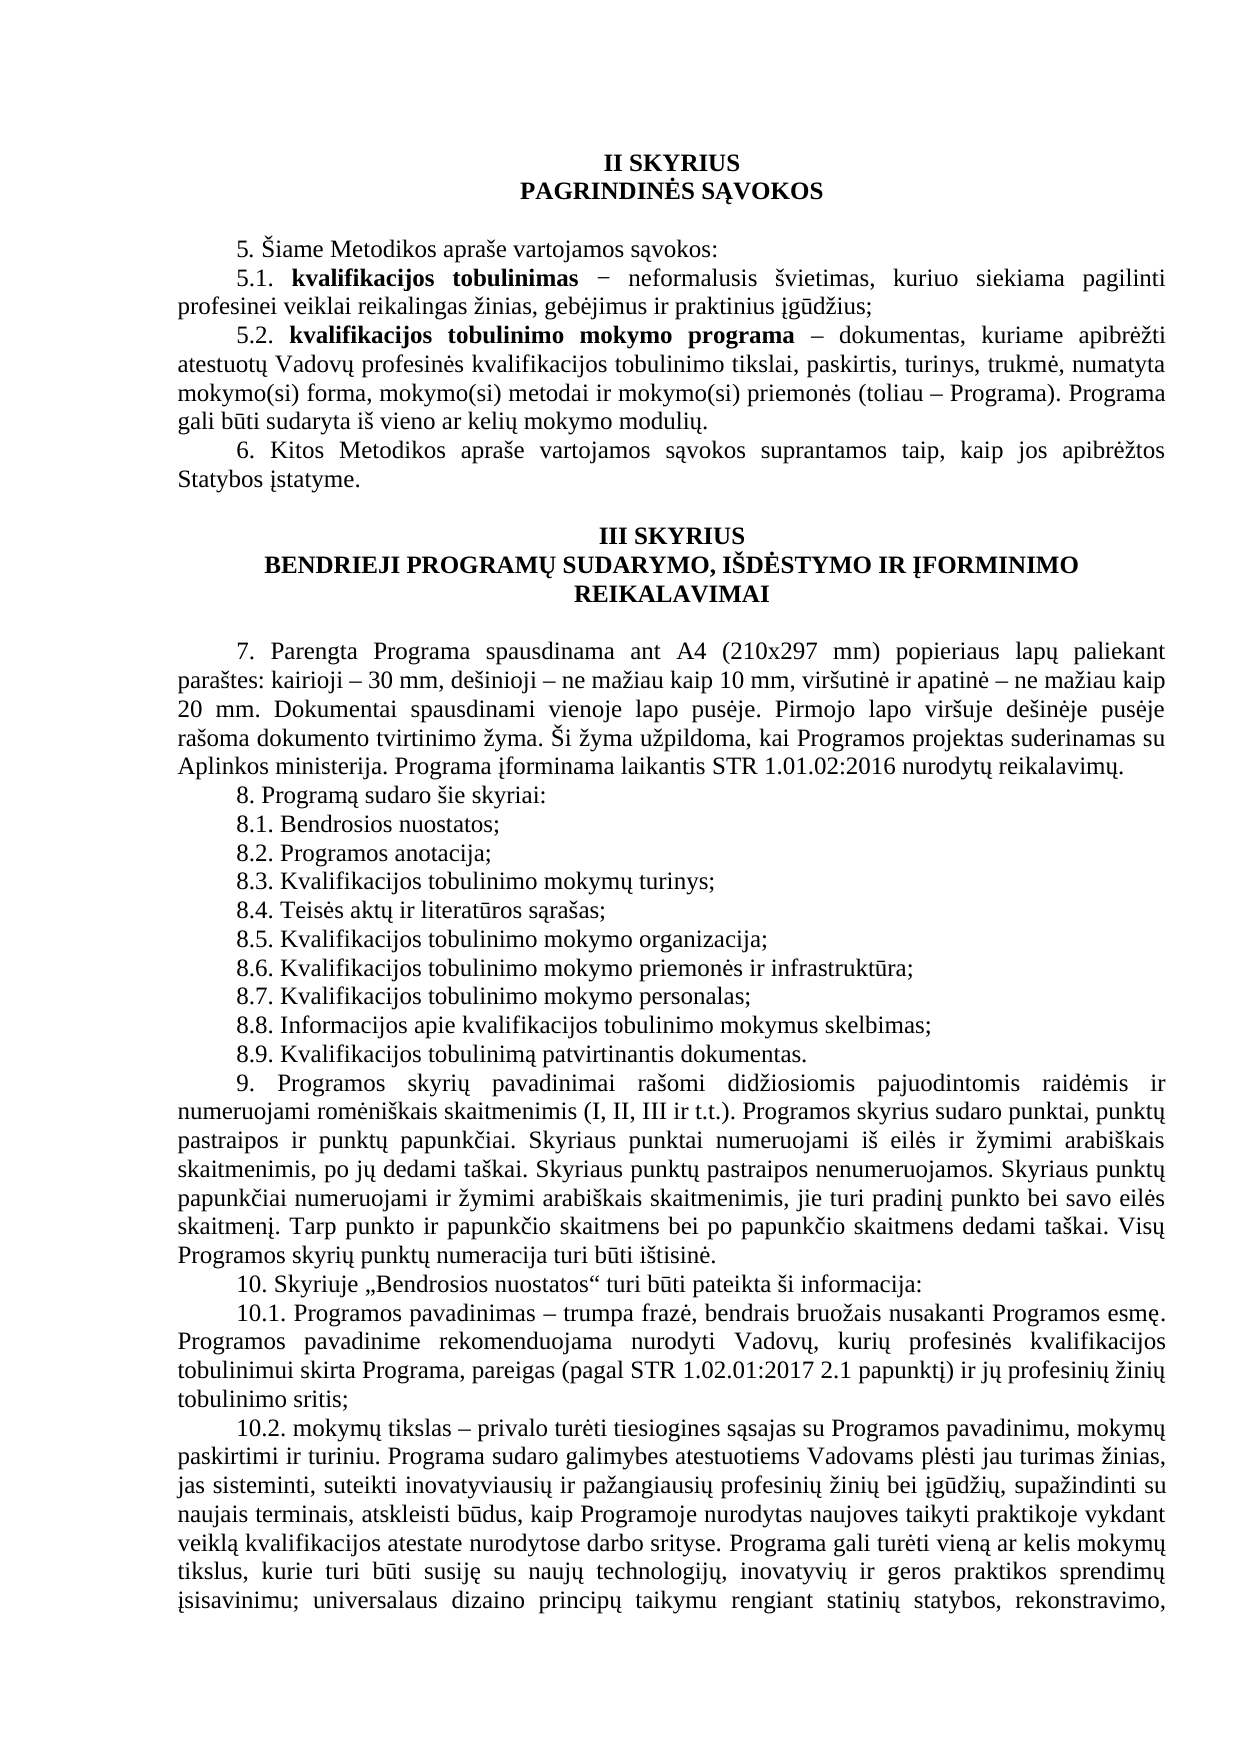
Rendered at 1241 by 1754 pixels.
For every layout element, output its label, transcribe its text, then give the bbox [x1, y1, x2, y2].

text 5. Šiame Metodikos apraše vartojamos sąvokos: [177, 234, 1166, 263]
text 10. Skyriuje „Bendrosios nuostatos“ turi būti pateikta ši informacija: [177, 1269, 1166, 1298]
text 6. Kitos Metodikos apraše vartojamos sąvokos suprantamos taip, kaip jos apibrėžtos Statybos įstatyme. [177, 435, 1166, 493]
text 8. Programą sudaro šie skyriai: [177, 780, 1166, 809]
text 8.5. Kvalifikacijos tobulinimo mokymo organizacija; [177, 924, 1166, 953]
text 8.7. Kvalifikacijos tobulinimo mokymo personalas; [177, 981, 1166, 1010]
text 10.1. Programos pavadinimas – trumpa frazė, bendrais bruožais nusakanti Programos esmę. Programos pavadinime rekomenduojama nurodyti Vadovų, kurių profesinės kvalifikacijos tobulinimui skirta Programa, pareigas (pagal STR 1.02.01:2017 2.1 papunktį) ir jų profesinių žinių tobulinimo sritis; [177, 1298, 1166, 1413]
text 7. Parengta Programa spausdinama ant A4 (210x297 mm) popieriaus lapų paliekant paraštes: kairioji – 30 mm, dešinioji – ne mažiau kaip 10 mm, viršutinė ir apatinė – ne mažiau kaip 20 mm. Dokumentai spausdinami vienoje lapo pusėje. Pirmojo lapo viršuje dešinėje pusėje rašoma dokumento tvirtinimo žyma. Ši žyma užpildoma, kai Programos projektas suderinamas su Aplinkos ministerija. Programa įforminama laikantis STR 1.01.02:2016 nurodytų reikalavimų. [177, 636, 1166, 780]
text REIKALAVIMAI [177, 579, 1166, 608]
text 8.9. Kvalifikacijos tobulinimą patvirtinantis dokumentas. [177, 1039, 1166, 1068]
text BENDRIEJI PROGRAMŲ SUDARYMO, IŠDĖSTYMO IR ĮFORMINIMO [177, 550, 1166, 579]
text 8.3. Kvalifikacijos tobulinimo mokymų turinys; [177, 866, 1166, 895]
text II SKYRIUS [177, 148, 1166, 176]
text PAGRINDINĖS SĄVOKOS [177, 176, 1166, 205]
text 8.6. Kvalifikacijos tobulinimo mokymo priemonės ir infrastruktūra; [177, 953, 1166, 981]
text 8.2. Programos anotacija; [177, 838, 1166, 866]
text 8.1. Bendrosios nuostatos; [177, 809, 1166, 838]
text 5.1. kvalifikacijos tobulinimas − neformalusis švietimas, kuriuo siekiama pagilinti profesinei veiklai reikalingas žinias, gebėjimus ir praktinius įgūdžius; [177, 263, 1166, 320]
text 9. Programos skyrių pavadinimai rašomi didžiosiomis pajuodintomis raidėmis ir numeruojami romėniškais skaitmenimis (I, II, III ir t.t.). Programos skyrius sudaro punktai, punktų pastraipos ir punktų papunkčiai. Skyriaus punktai numeruojami iš eilės ir žymimi arabiškais skaitmenimis, po jų dedami taškai. Skyriaus punktų pastraipos nenumeruojamos. Skyriaus punktų papunkčiai numeruojami ir žymimi arabiškais skaitmenimis, jie turi pradinį punkto bei savo eilės skaitmenį. Tarp punkto ir papunkčio skaitmens bei po papunkčio skaitmens dedami taškai. Visų Programos skyrių punktų numeracija turi būti ištisinė. [177, 1068, 1166, 1269]
text 5.2. kvalifikacijos tobulinimo mokymo programa – dokumentas, kuriame apibrėžti atestuotų Vadovų profesinės kvalifikacijos tobulinimo tikslai, paskirtis, turinys, trukmė, numatyta mokymo(si) forma, mokymo(si) metodai ir mokymo(si) priemonės (toliau – Programa). Programa gali būti sudaryta iš vieno ar kelių mokymo modulių. [177, 320, 1166, 435]
text III SKYRIUS [177, 521, 1166, 550]
text 8.4. Teisės aktų ir literatūros sąrašas; [177, 895, 1166, 924]
text 10.2. mokymų tikslas – privalo turėti tiesiogines sąsajas su Programos pavadinimu, mokymų paskirtimi ir turiniu. Programa sudaro galimybes atestuotiems Vadovams plėsti jau turimas žinias, jas sisteminti, suteikti inovatyviausių ir pažangiausių profesinių žinių bei įgūdžių, supažindinti su naujais terminais, atskleisti būdus, kaip Programoje nurodytas naujoves taikyti praktikoje vykdant veiklą kvalifikacijos atestate nurodytose darbo srityse. Programa gali turėti vieną ar kelis mokymų tikslus, kurie turi būti susiję su naujų technologijų, inovatyvių ir geros praktikos sprendimų įsisavinimu; universalaus dizaino principų taikymu rengiant statinių statybos, rekonstravimo, [177, 1413, 1166, 1614]
text 8.8. Informacijos apie kvalifikacijos tobulinimo mokymus skelbimas; [177, 1010, 1166, 1039]
